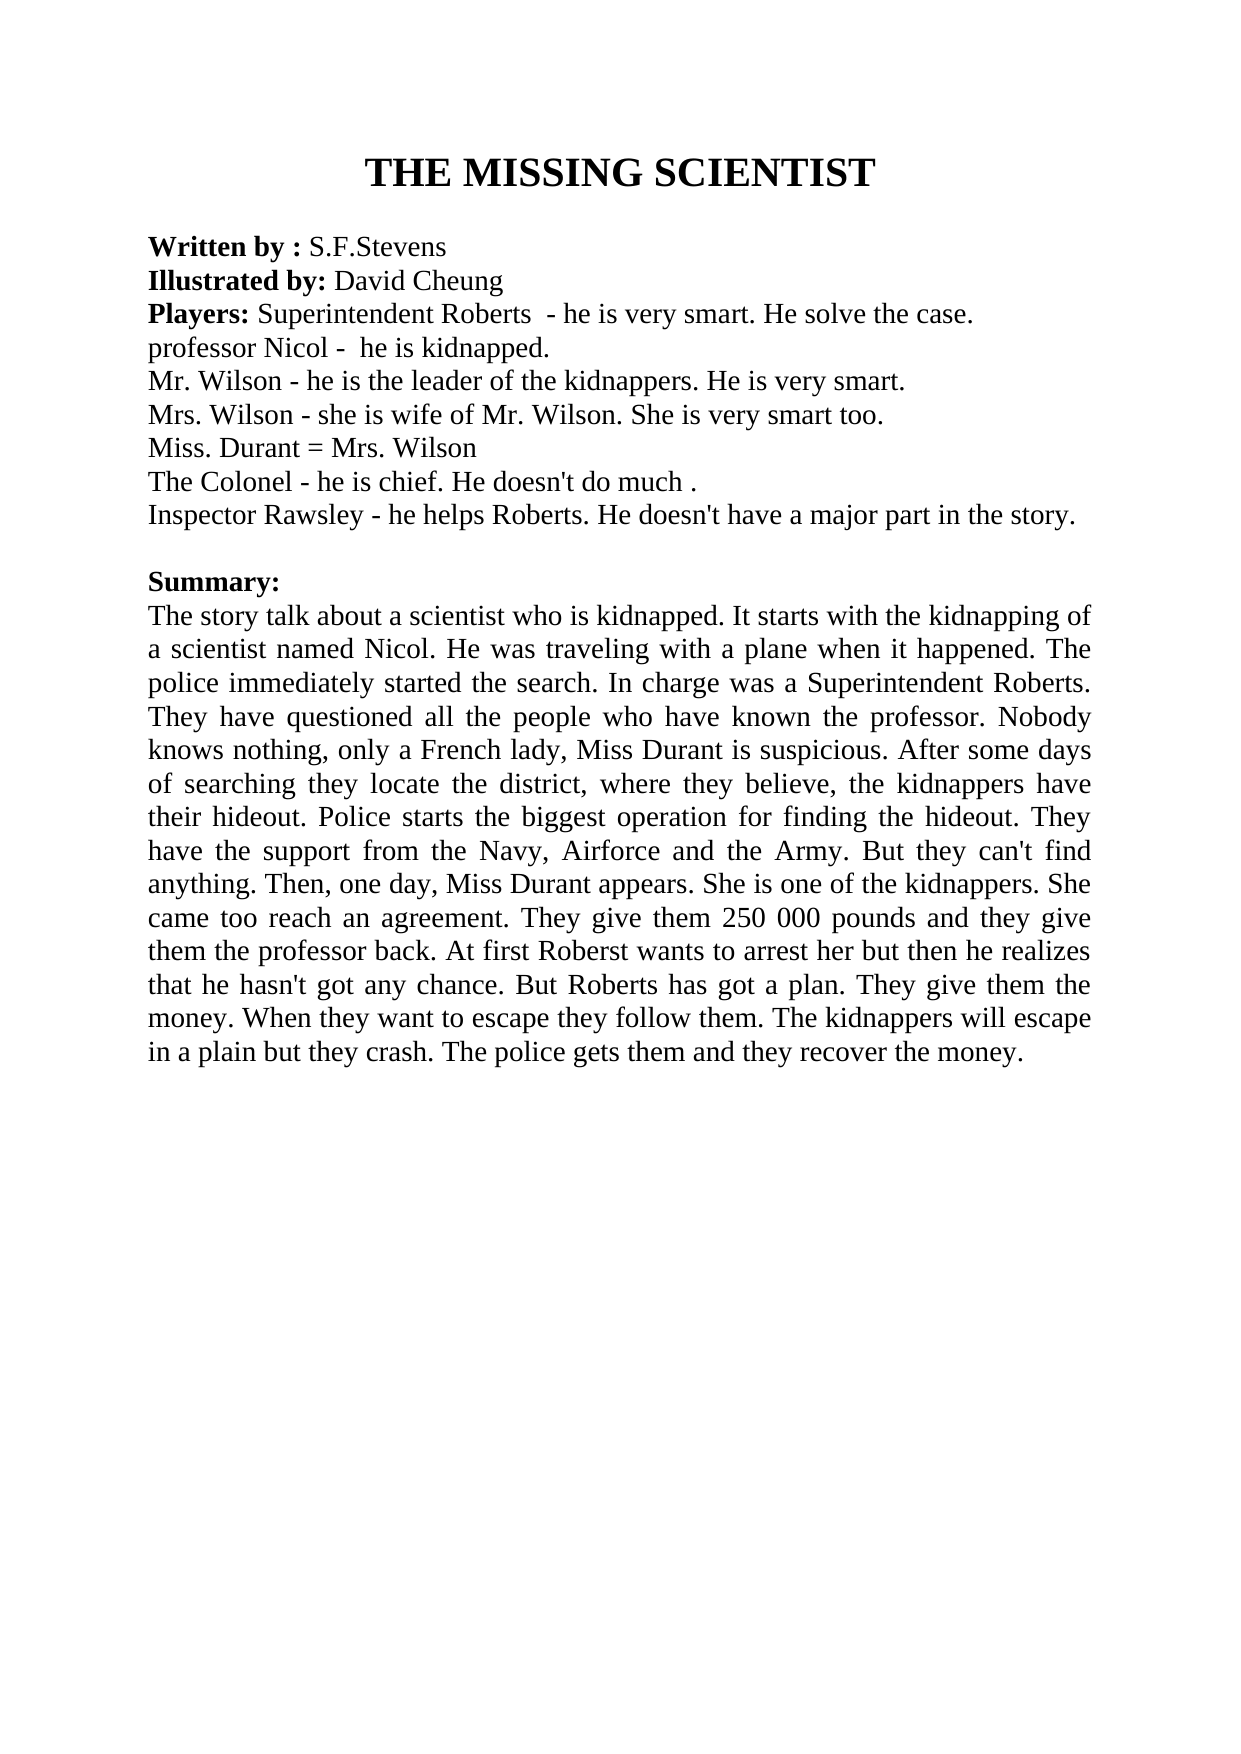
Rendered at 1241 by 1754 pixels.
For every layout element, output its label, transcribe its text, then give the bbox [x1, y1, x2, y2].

text Mrs. Wilson - she is wife of Mr. Wilson. She is very smart too. [148, 397, 1093, 430]
text THE MISSING SCIENTIST [148, 148, 1093, 196]
text Mr. Wilson - he is the leader of the kidnappers. He is very smart. [148, 363, 1093, 397]
text Written by : S.F.Stevens [148, 229, 1093, 263]
text Inspector Rawsley - he helps Roberts. He doesn't have a major part in the story. [148, 497, 1093, 531]
text The story talk about a scientist who is kidnapped. It starts with the kidnapping of a scientist named Nicol. He was traveling with a plane when it happened. The police immediately started the search. In charge was a Superintendent Roberts. They have questioned all the people who have known the professor. Nobody knows nothing, only a French lady, Miss Durant is suspicious. After some days of searching they locate the district, where they believe, the kidnappers have their hideout. Police starts the biggest operation for finding the hideout. They have the support from the Navy, Airforce and the Army. But they can't find anything. Then, one day, Miss Durant appears. She is one of the kidnappers. She came too reach an agreement. They give them 250 000 pounds and they give them the professor back. At first Roberst wants to arrest her but then he realizes that he hasn't got any chance. But Roberts has got a plan. They give them the money. When they want to escape they follow them. The kidnappers will escape in a plain but they crash. The police gets them and they recover the money. [148, 598, 1093, 1068]
text Illustrated by: David Cheung [148, 263, 1093, 296]
text Summary: [148, 564, 1093, 598]
text Players: Superintendent Roberts - he is very smart. He solve the case. [148, 296, 1093, 330]
text professor Nicol - he is kidnapped. [148, 330, 1093, 363]
text Miss. Durant = Mrs. Wilson [148, 430, 1093, 464]
text The Colonel - he is chief. He doesn't do much . [148, 464, 1093, 497]
